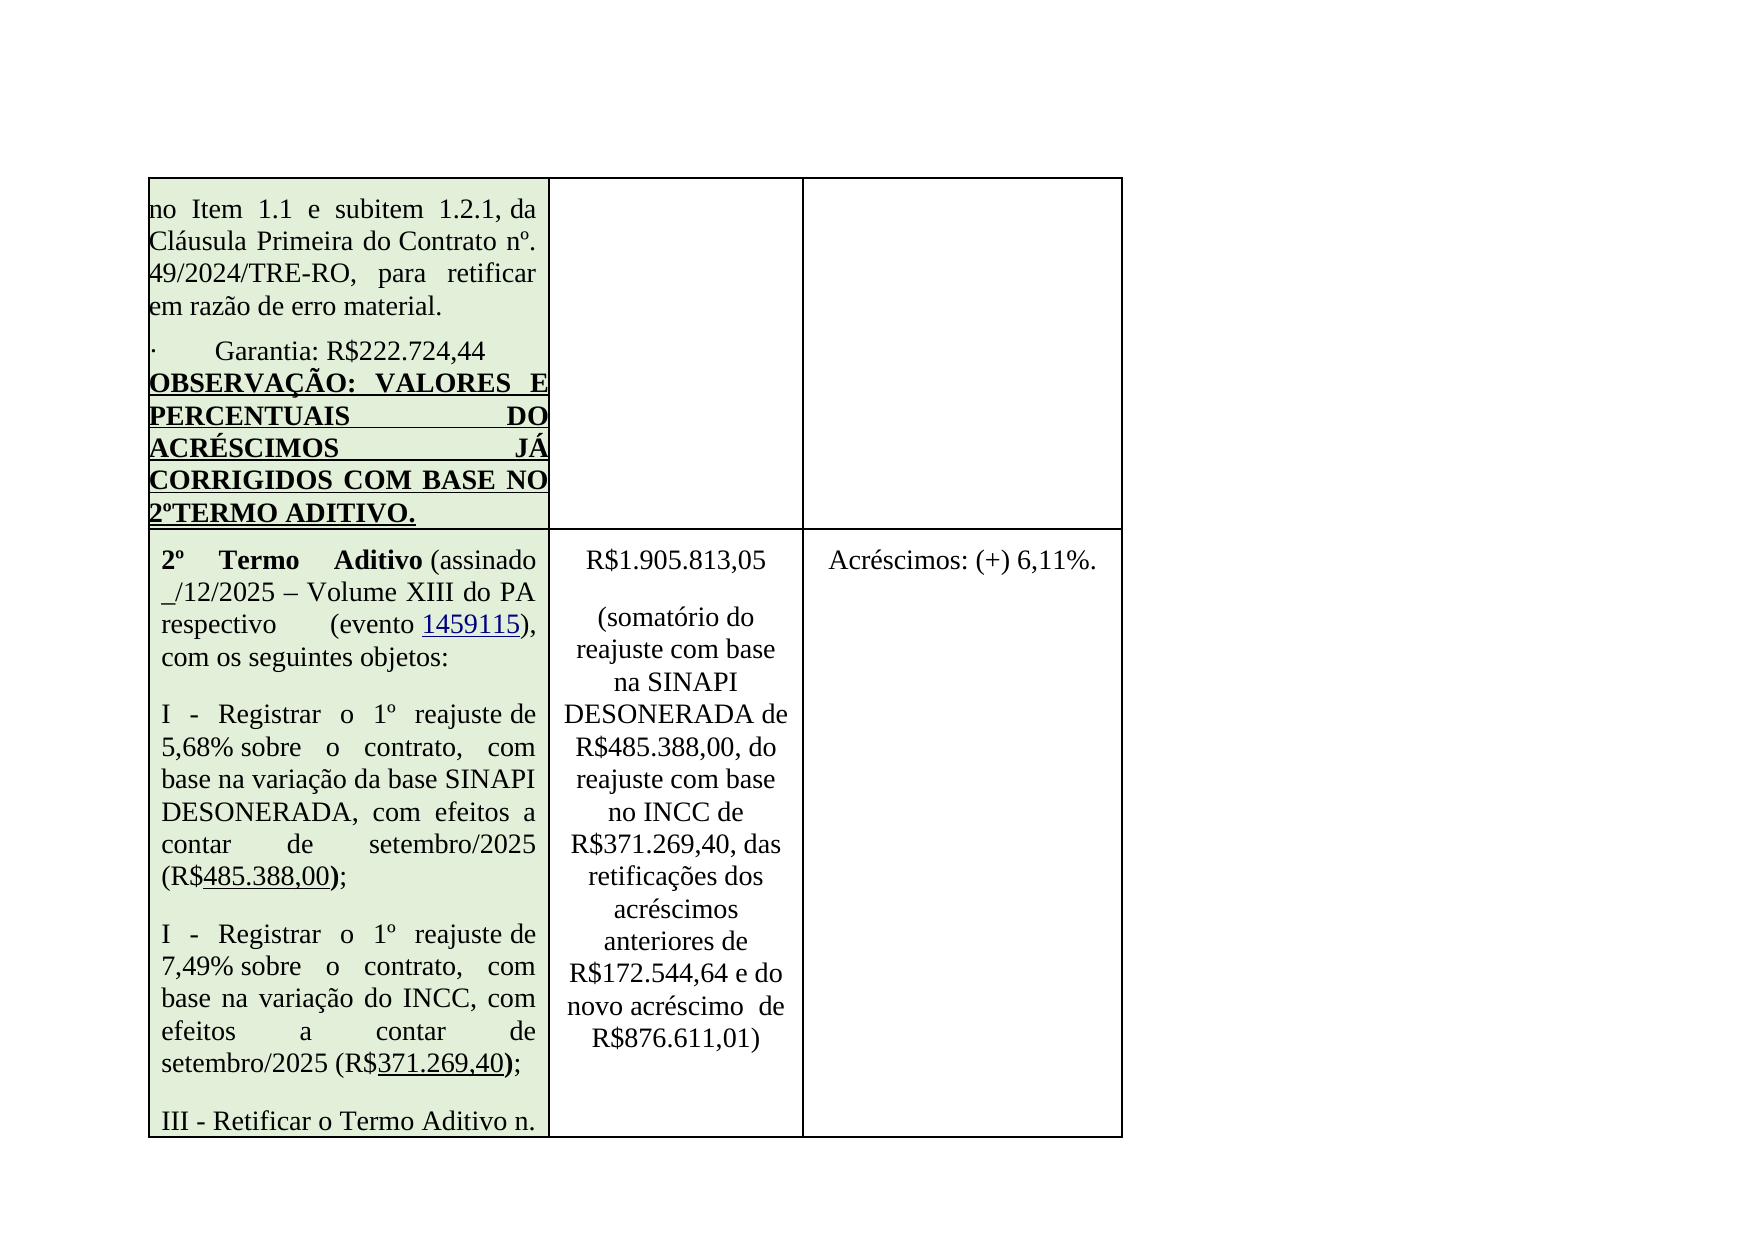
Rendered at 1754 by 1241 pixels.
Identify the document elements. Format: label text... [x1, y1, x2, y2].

table_cell Acréscimos: (+) 6,11%. [804, 530, 1121, 1136]
table_cell [550, 179, 802, 528]
table_cell ACRÉSCIMOS JÁ [150, 428, 548, 459]
table_cell R$1.905.813,05 (somatório do reajuste com base na SINAPI DESONERADA de R$485.388,00, do reajuste com base no INCC de R$371.269,40, das retificações dos acréscimos anteriores de R$172.544,64 e do novo acréscimo de R$876.611,01) [550, 530, 802, 1136]
table_cell 2º Termo Aditivo (assinado _/12/2025 – Volume XIII do PA respectivo (evento 1459115), com os seguintes objetos: I - Registrar o 1º reajuste de 5,68% sobre o contrato, com base na variação da base SINAPI DESONERADA, com efeitos a contar de setembro/2025 (R$485.388,00); I - Registrar o 1º reajuste de 7,49% sobre o contrato, com base na variação do INCC, com efeitos a contar de setembro/2025 (R$371.269,40); III - Retificar o Termo Aditivo n. [150, 530, 548, 1136]
table_cell 2ºTERMO ADITIVO. [150, 493, 548, 528]
table_cell no Item 1.1 e subitem 1.2.1, da Cláusula Primeira do Contrato nº. 49/2024/TRE-RO, para retificar em razão de erro material. · Garantia: R$222.724,44 OBSERVAÇÃO: VALORES E [150, 179, 548, 394]
table_cell CORRIGIDOS COM BASE NO [150, 461, 548, 492]
table_cell [804, 179, 1121, 528]
table_cell PERCENTUAIS DO [150, 396, 548, 427]
